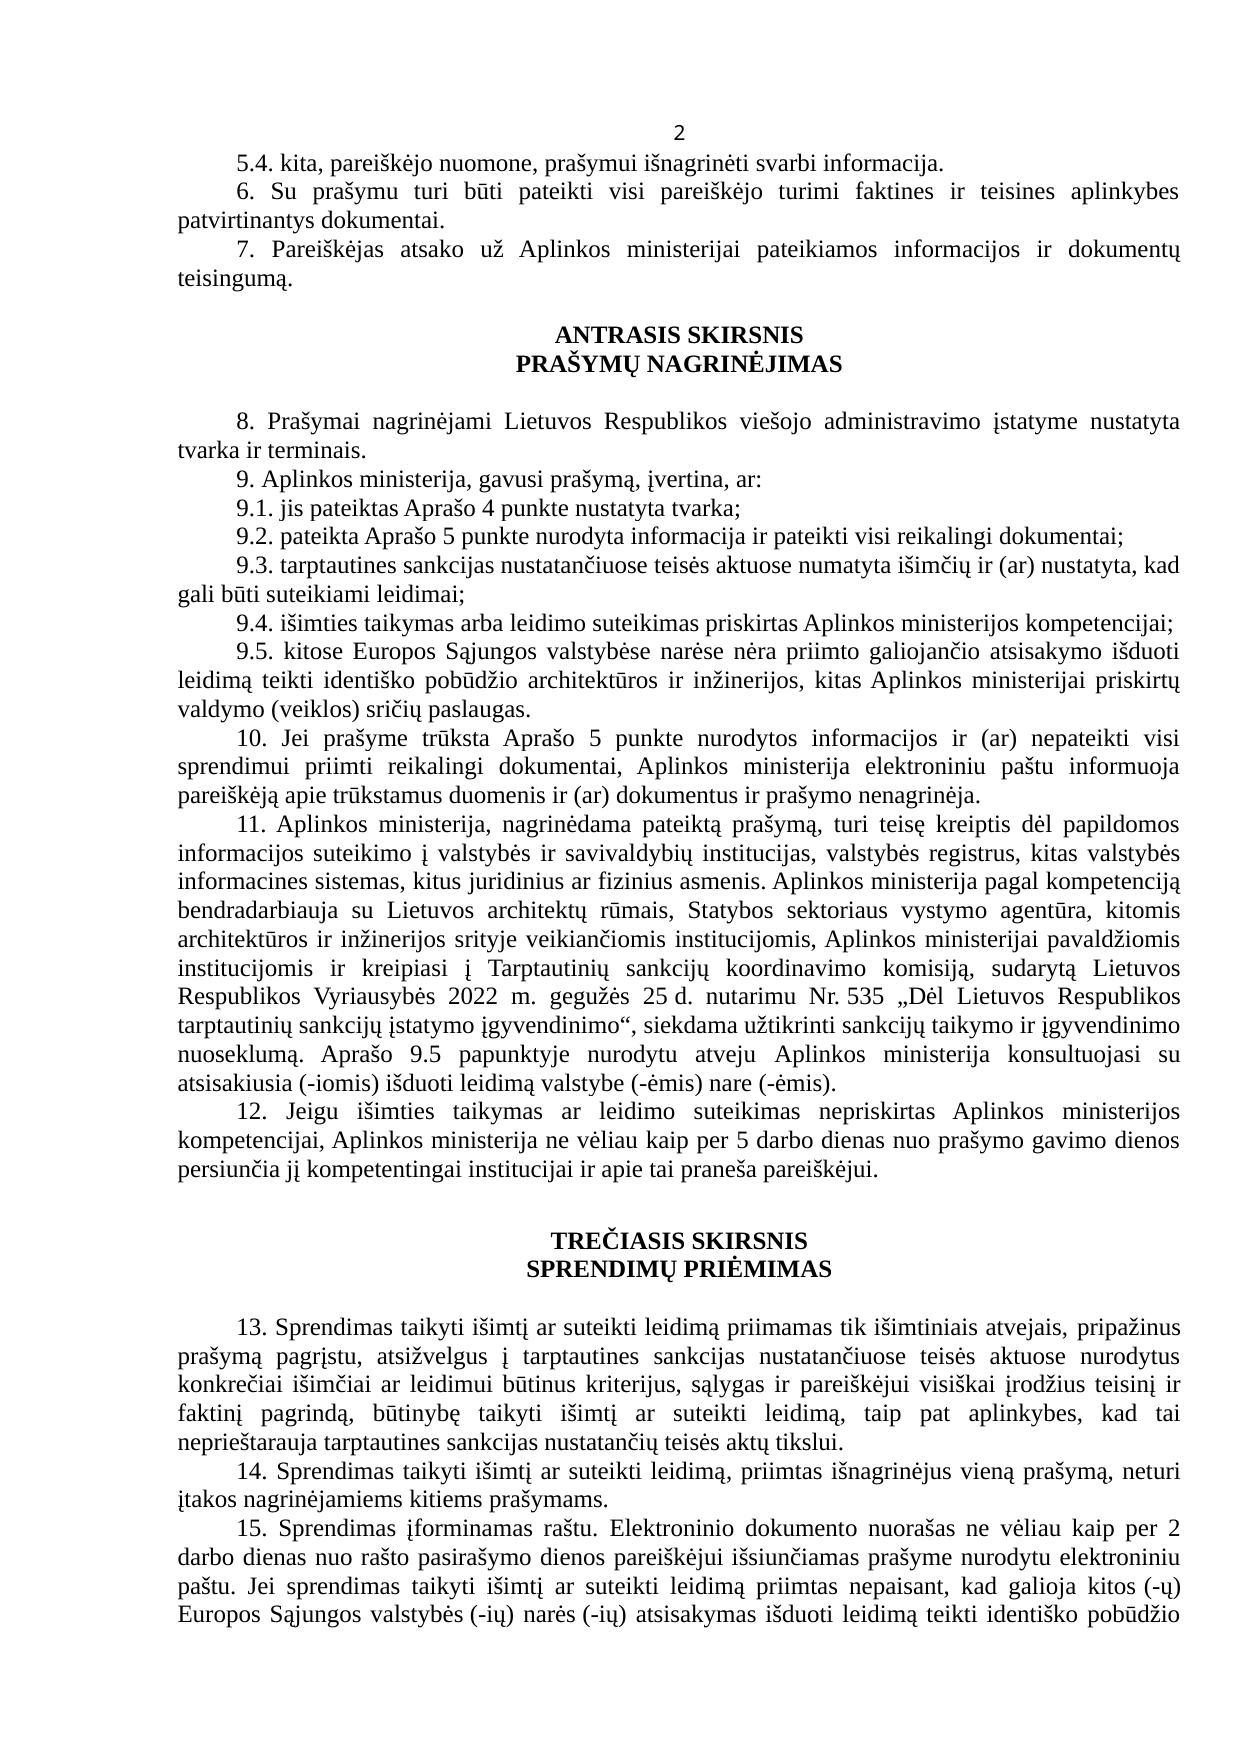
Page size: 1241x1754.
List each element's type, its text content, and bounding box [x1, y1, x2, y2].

text 8. Prašymai nagrinėjami Lietuvos Respublikos viešojo administravimo įstatyme nustatyta tvarka ir terminais. [177, 406, 1181, 464]
text 5.4. kita, pareiškėjo nuomone, prašymui išnagrinėti svarbi informacija. [177, 148, 1181, 176]
text 14. Sprendimas taikyti išimtį ar suteikti leidimą, priimtas išnagrinėjus vieną prašymą, neturi įtakos nagrinėjamiems kitiems prašymams. [177, 1456, 1181, 1513]
text PRAŠYMŲ NAGRINĖJIMAS [177, 349, 1181, 378]
text 9.5. kitose Europos Sąjungos valstybėse narėse nėra priimto galiojančio atsisakymo išduoti leidimą teikti identiško pobūdžio architektūros ir inžinerijos, kitas Aplinkos ministerijai priskirtų valdymo (veiklos) sričių paslaugas. [177, 636, 1181, 723]
text TREČIASIS SKIRSNIS [177, 1226, 1181, 1254]
text 11. Aplinkos ministerija, nagrinėdama pateiktą prašymą, turi teisę kreiptis dėl papildomos informacijos suteikimo į valstybės ir savivaldybių institucijas, valstybės registrus, kitas valstybės informacines sistemas, kitus juridinius ar fizinius asmenis. Aplinkos ministerija pagal kompetenciją bendradarbiauja su Lietuvos architektų rūmais, Statybos sektoriaus vystymo agentūra, kitomis architektūros ir inžinerijos srityje veikiančiomis institucijomis, Aplinkos ministerijai pavaldžiomis institucijomis ir kreipiasi į Tarptautinių sankcijų koordinavimo komisiją, sudarytą Lietuvos Respublikos Vyriausybės 2022 m. gegužės 25 d. nutarimu Nr. 535 „Dėl Lietuvos Respublikos tarptautinių sankcijų įstatymo įgyvendinimo“, siekdama užtikrinti sankcijų taikymo ir įgyvendinimo nuoseklumą. Aprašo 9.5 papunktyje nurodytu atveju Aplinkos ministerija konsultuojasi su atsisakiusia (-iomis) išduoti leidimą valstybe (-ėmis) nare (-ėmis). [177, 809, 1181, 1096]
text 7. Pareiškėjas atsako už Aplinkos ministerijai pateikiamos informacijos ir dokumentų teisingumą. [177, 234, 1181, 291]
text 6. Su prašymu turi būti pateikti visi pareiškėjo turimi faktines ir teisines aplinkybes patvirtinantys dokumentai. [177, 176, 1181, 234]
text 9.3. tarptautines sankcijas nustatančiuose teisės aktuose numatyta išimčių ir (ar) nustatyta, kad gali būti suteikiami leidimai; [177, 550, 1181, 608]
text 9. Aplinkos ministerija, gavusi prašymą, įvertina, ar: [177, 464, 1181, 493]
text 10. Jei prašyme trūksta Aprašo 5 punkte nurodytos informacijos ir (ar) nepateikti visi sprendimui priimti reikalingi dokumentai, Aplinkos ministerija elektroniniu paštu informuoja pareiškėją apie trūkstamus duomenis ir (ar) dokumentus ir prašymo nenagrinėja. [177, 723, 1181, 809]
text ANTRASIS SKIRSNIS [177, 320, 1181, 349]
text 9.2. pateikta Aprašo 5 punkte nurodyta informacija ir pateikti visi reikalingi dokumentai; [177, 521, 1181, 550]
text 15. Sprendimas įforminamas raštu. Elektroninio dokumento nuorašas ne vėliau kaip per 2 darbo dienas nuo rašto pasirašymo dienos pareiškėjui išsiunčiamas prašyme nurodytu elektroniniu paštu. Jei sprendimas taikyti išimtį ar suteikti leidimą priimtas nepaisant, kad galioja kitos (-ų) Europos Sąjungos valstybės (-ių) narės (-ių) atsisakymas išduoti leidimą teikti identiško pobūdžio [177, 1513, 1181, 1628]
text 9.4. išimties taikymas arba leidimo suteikimas priskirtas Aplinkos ministerijos kompetencijai; [177, 608, 1181, 636]
text SPRENDIMŲ PRIĖMIMAS [177, 1254, 1181, 1283]
text 12. Jeigu išimties taikymas ar leidimo suteikimas nepriskirtas Aplinkos ministerijos kompetencijai, Aplinkos ministerija ne vėliau kaip per 5 darbo dienas nuo prašymo gavimo dienos persiunčia jį kompetentingai institucijai ir apie tai praneša pareiškėjui. [177, 1096, 1181, 1183]
text 13. Sprendimas taikyti išimtį ar suteikti leidimą priimamas tik išimtiniais atvejais, pripažinus prašymą pagrįstu, atsižvelgus į tarptautines sankcijas nustatančiuose teisės aktuose nurodytus konkrečiai išimčiai ar leidimui būtinus kriterijus, sąlygas ir pareiškėjui visiškai įrodžius teisinį ir faktinį pagrindą, būtinybę taikyti išimtį ar suteikti leidimą, taip pat aplinkybes, kad tai neprieštarauja tarptautines sankcijas nustatančių teisės aktų tikslui. [177, 1312, 1181, 1456]
text 9.1. jis pateiktas Aprašo 4 punkte nustatyta tvarka; [177, 493, 1181, 521]
